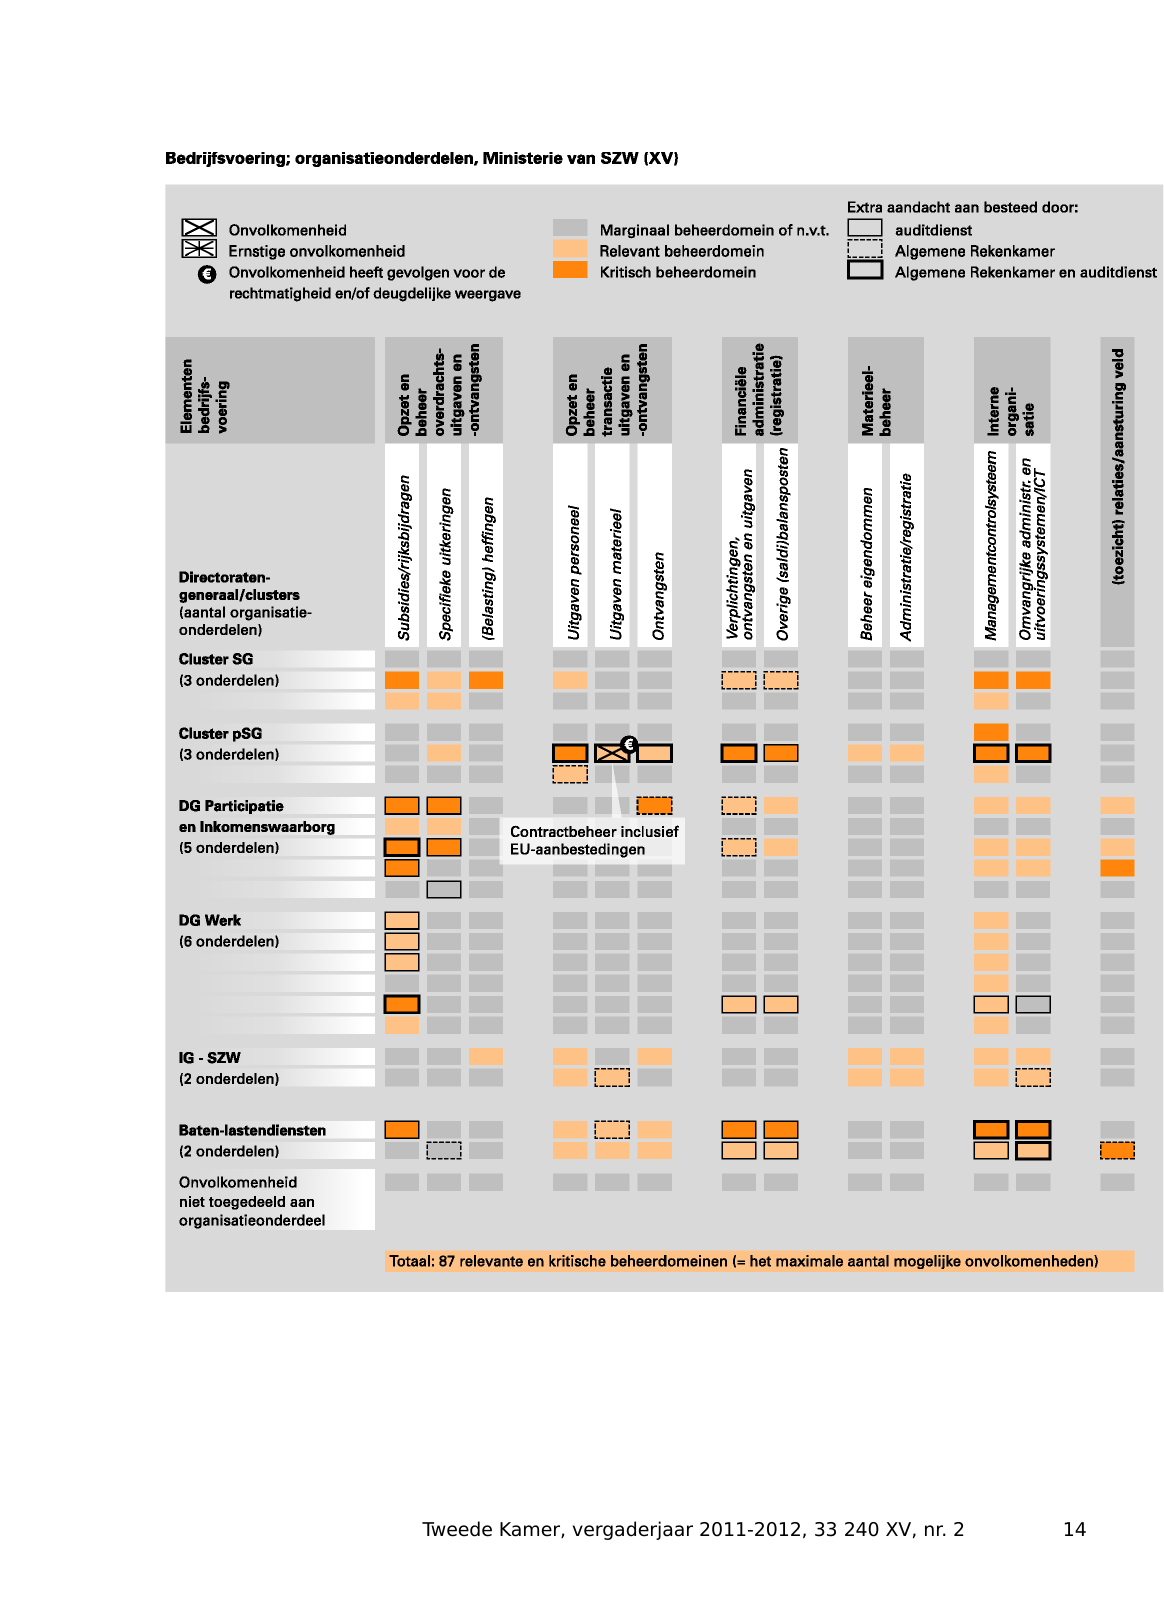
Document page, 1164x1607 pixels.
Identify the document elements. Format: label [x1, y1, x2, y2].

picture [165, 152, 1164, 1292]
